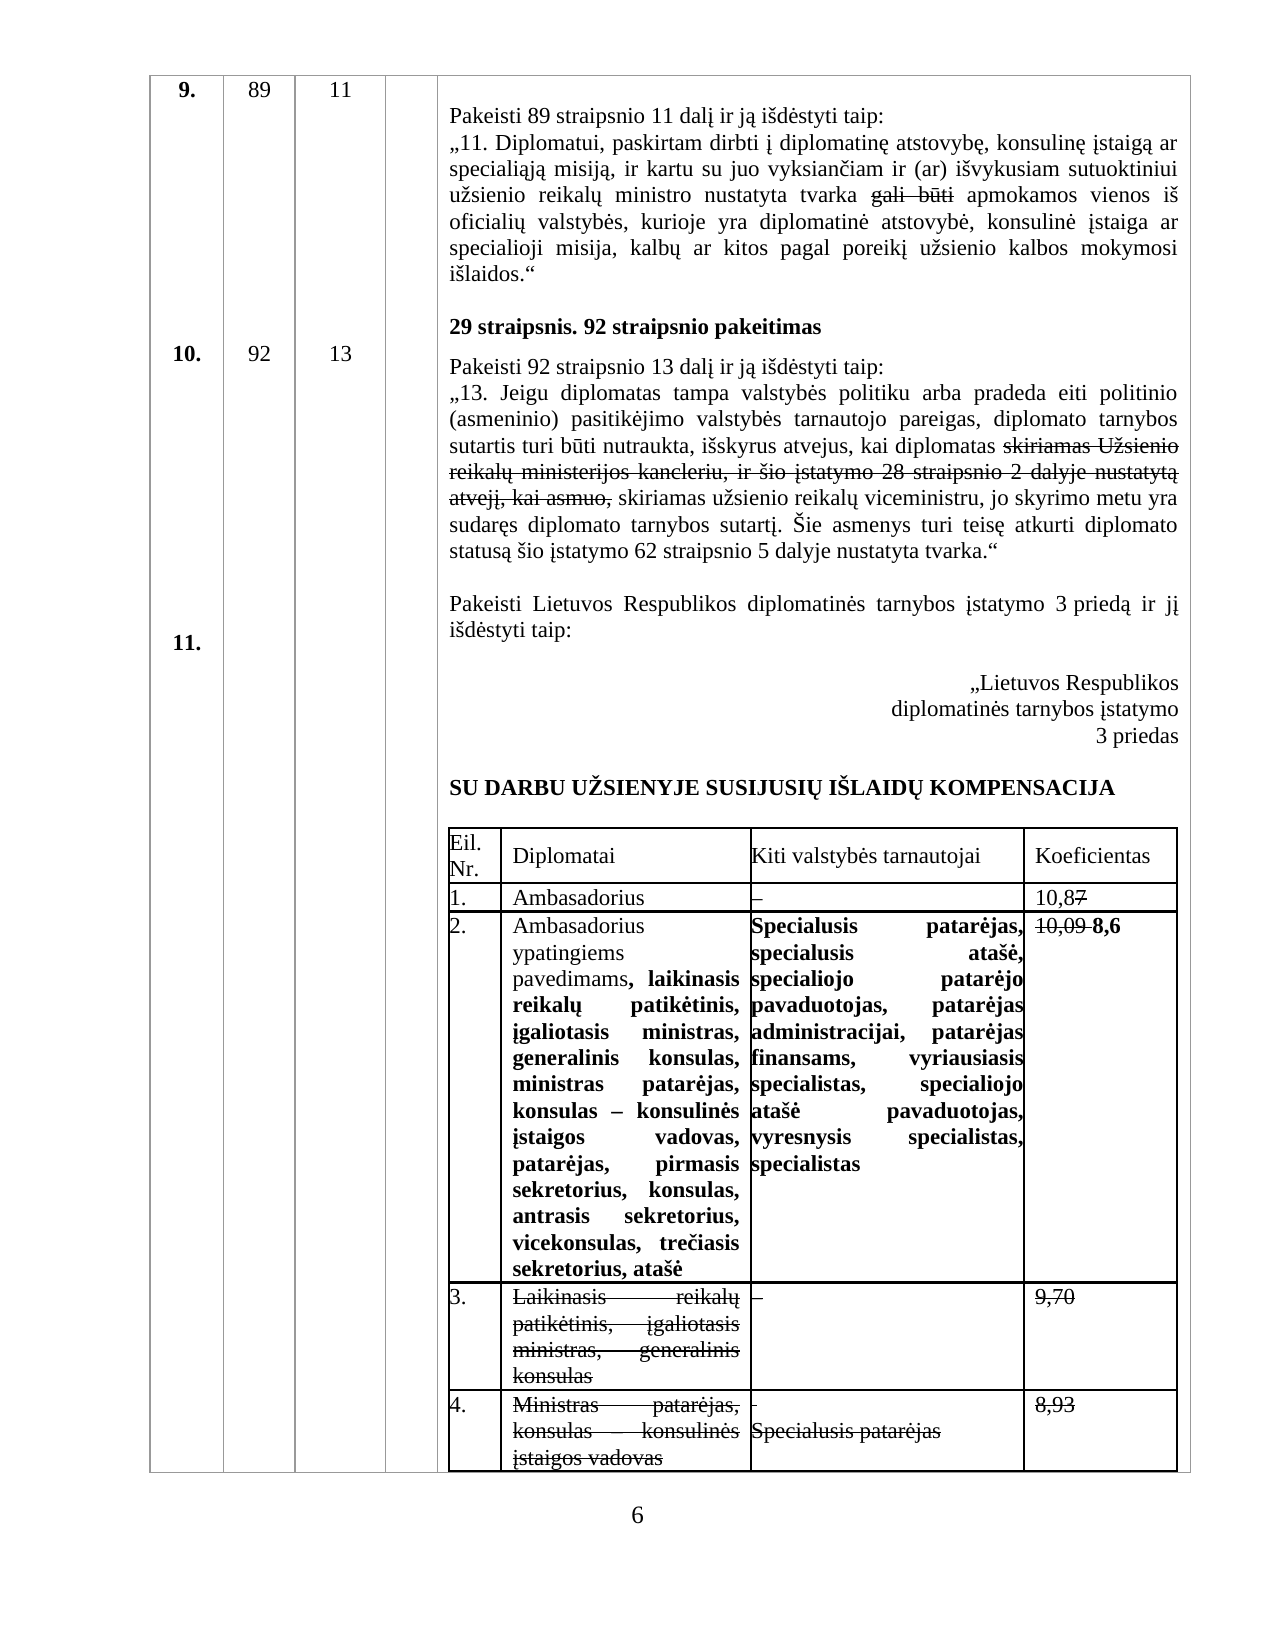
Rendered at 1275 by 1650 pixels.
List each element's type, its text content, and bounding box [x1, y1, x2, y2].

table_cell 10,87 [1025, 884, 1176, 910]
table_header Koeficientas [1025, 829, 1176, 882]
table_cell Ambasadorius [502, 884, 750, 910]
table_cell Ministras patarėjas, konsulas – konsulinės įstaigos vadovas [502, 1391, 750, 1470]
table_cell 10,09 8,6 [1025, 913, 1176, 1281]
table_cell 3. [450, 1284, 500, 1389]
table_header Kiti valstybės tarnautojai [752, 829, 1023, 882]
table_cell – [752, 1284, 1023, 1389]
table_cell Pakeisti 89 straipsnio 11 dalį ir ją išdėstyti taip: „11. Diplomatui, paskirtam dirbti į diplomatinę atstovybę, konsulinę įstaigą ar specialiąją misiją, ir kartu su juo vyksiančiam ir (ar) išvykusiam sutuoktiniui užsienio reikalų ministro nustatyta tvarka gali būti apmokamos vienos iš oficialių valstybės, kurioje yra diplomatinė atstovybė, konsulinė įstaiga ar specialioji misija, kalbų ar kitos pagal poreikį užsienio kalbos mokymosi išlaidos.“ 29 straipsnis. 92 straipsnio pakeitimas Pakeisti 92 straipsnio 13 dalį ir ją išdėstyti taip: „13. Jeigu diplomatas tampa valstybės politiku arba pradeda eiti politinio (asmeninio) pasitikėjimo valstybės tarnautojo pareigas, diplomato tarnybos sutartis turi būti nutraukta, išskyrus atvejus, kai diplomatas skiriamas Užsienio reikalų ministerijos kancleriu, ir šio įstatymo 28 straipsnio 2 dalyje nustatytą atvejį, kai asmuo, skiriamas užsienio reikalų viceministru, jo skyrimo metu yra sudaręs diplomato tarnybos sutartį. Šie asmenys turi teisę atkurti diplomato statusą šio įstatymo 62 straipsnio 5 dalyje nustatyta tvarka.“ Pakeisti Lietuvos Respublikos diplomatinės tarnybos įstatymo 3 priedą ir jį išdėstyti taip: „Lietuvos Respublikos diplomatinės tarnybos įstatymo 3 priedas SU DARBU UŽSIENYJE SUSIJUSIŲ IŠLAIDŲ KOMPENSACIJA [438, 76, 1190, 1472]
table_cell Specialusis patarėjas [752, 1391, 1023, 1470]
table_cell Laikinasis reikalų patikėtinis, įgaliotasis ministras, generalinis konsulas [502, 1284, 750, 1389]
table_cell 4. [450, 1391, 500, 1470]
table_cell 11 13 [296, 76, 385, 1472]
table_cell 2. [450, 913, 500, 1281]
table_cell Ambasadorius ypatingiems pavedimams, laikinasis reikalų patikėtinis, įgaliotasis ministras, generalinis konsulas, ministras patarėjas, konsulas – konsulinės įstaigos vadovas, patarėjas, pirmasis sekretorius, konsulas, antrasis sekretorius, vicekonsulas, trečiasis sekretorius, atašė [502, 913, 750, 1281]
table_cell 89 92 [224, 76, 294, 1472]
table_cell 9. 10. 11. [151, 76, 223, 1472]
table_cell 8,93 [1025, 1391, 1176, 1470]
table_cell 1. [450, 884, 500, 910]
table_cell [386, 76, 437, 1472]
table_header Diplomatai [502, 829, 750, 882]
table_cell Specialusis patarėjas, specialusis atašė, specialiojo patarėjo pavaduotojas, patarėjas administracijai, patarėjas finansams, vyriausiasis specialistas, specialiojo atašė pavaduotojas, vyresnysis specialistas, specialistas [752, 913, 1023, 1281]
table_header Eil. Nr. [450, 829, 500, 882]
table_cell 9,70 [1025, 1284, 1176, 1389]
table_cell – [752, 884, 1023, 910]
